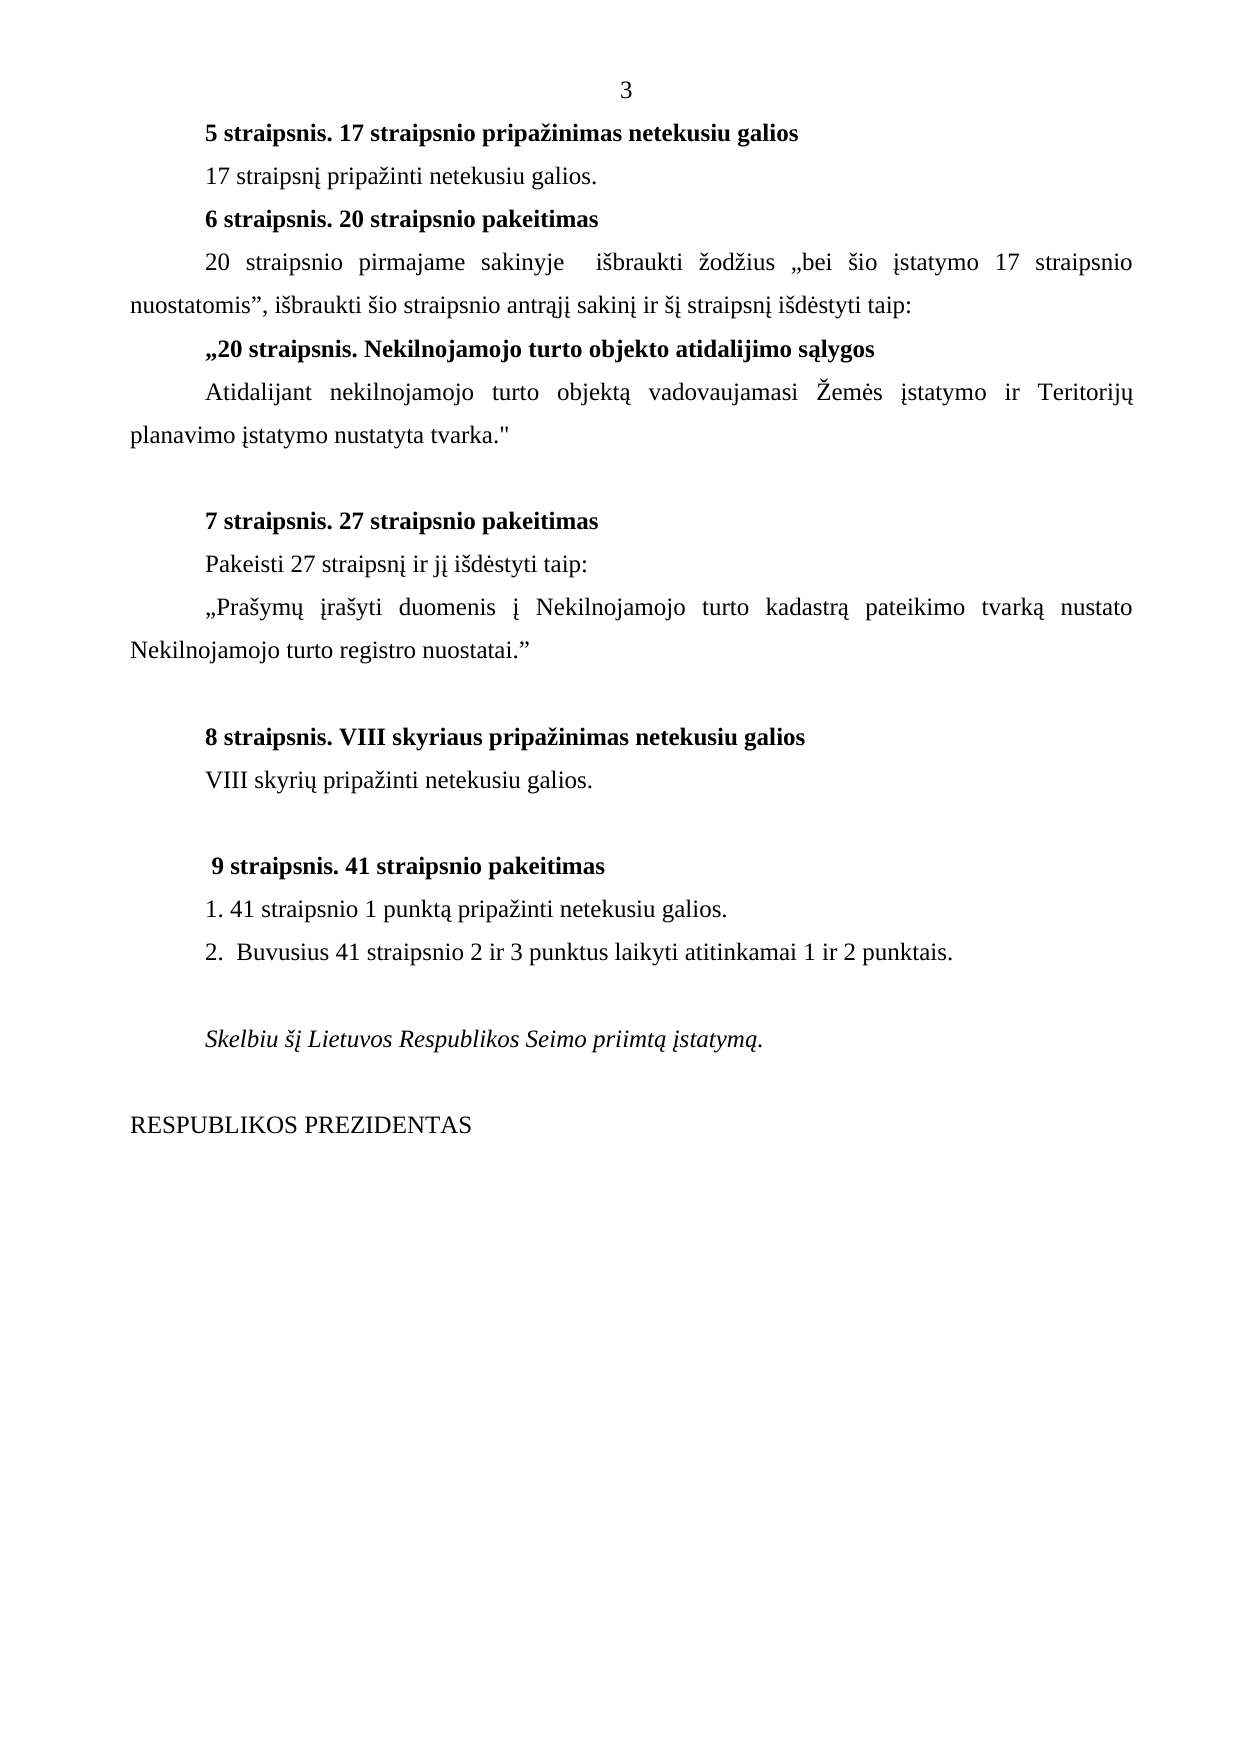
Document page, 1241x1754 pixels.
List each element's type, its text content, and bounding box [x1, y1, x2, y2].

text 5 straipsnis. 17 straipsnio pripažinimas netekusiu galios [130, 118, 1134, 147]
text Pakeisti 27 straipsnį ir jį išdėstyti taip: [130, 549, 1134, 578]
text „20 straipsnis. Nekilnojamojo turto objekto atidalijimo sąlygos [130, 334, 1134, 362]
text RESPUBLIKOS PREZIDENTAS [130, 1110, 1134, 1139]
text 9 straipsnis. 41 straipsnio pakeitimas [130, 851, 1134, 880]
text 2. Buvusius 41 straipsnio 2 ir 3 punktus laikyti atitinkamai 1 ir 2 punktais. [130, 937, 1134, 966]
text Atidalijant nekilnojamojo turto objektą vadovaujamasi Žemės įstatymo ir Teritorijų planavimo įstatymo nustatyta tvarka." [130, 377, 1134, 449]
text 20 straipsnio pirmajame sakinyje išbraukti žodžius „bei šio įstatymo 17 straipsnio nuostatomis”, išbraukti šio straipsnio antrąjį sakinį ir šį straipsnį išdėstyti taip: [130, 247, 1134, 319]
text 17 straipsnį pripažinti netekusiu galios. [130, 161, 1134, 190]
text 1. 41 straipsnio 1 punktą pripažinti netekusiu galios. [130, 894, 1134, 923]
text VIII skyrių pripažinti netekusiu galios. [130, 765, 1134, 794]
text Skelbiu šį Lietuvos Respublikos Seimo priimtą įstatymą. [130, 1024, 1134, 1052]
text „Prašymų įrašyti duomenis į Nekilnojamojo turto kadastrą pateikimo tvarką nustato Nekilnojamojo turto registro nuostatai.” [130, 592, 1134, 664]
text 8 straipsnis. VIII skyriaus pripažinimas netekusiu galios [130, 722, 1134, 751]
text 6 straipsnis. 20 straipsnio pakeitimas [130, 204, 1122, 233]
text 7 straipsnis. 27 straipsnio pakeitimas [130, 506, 1134, 535]
